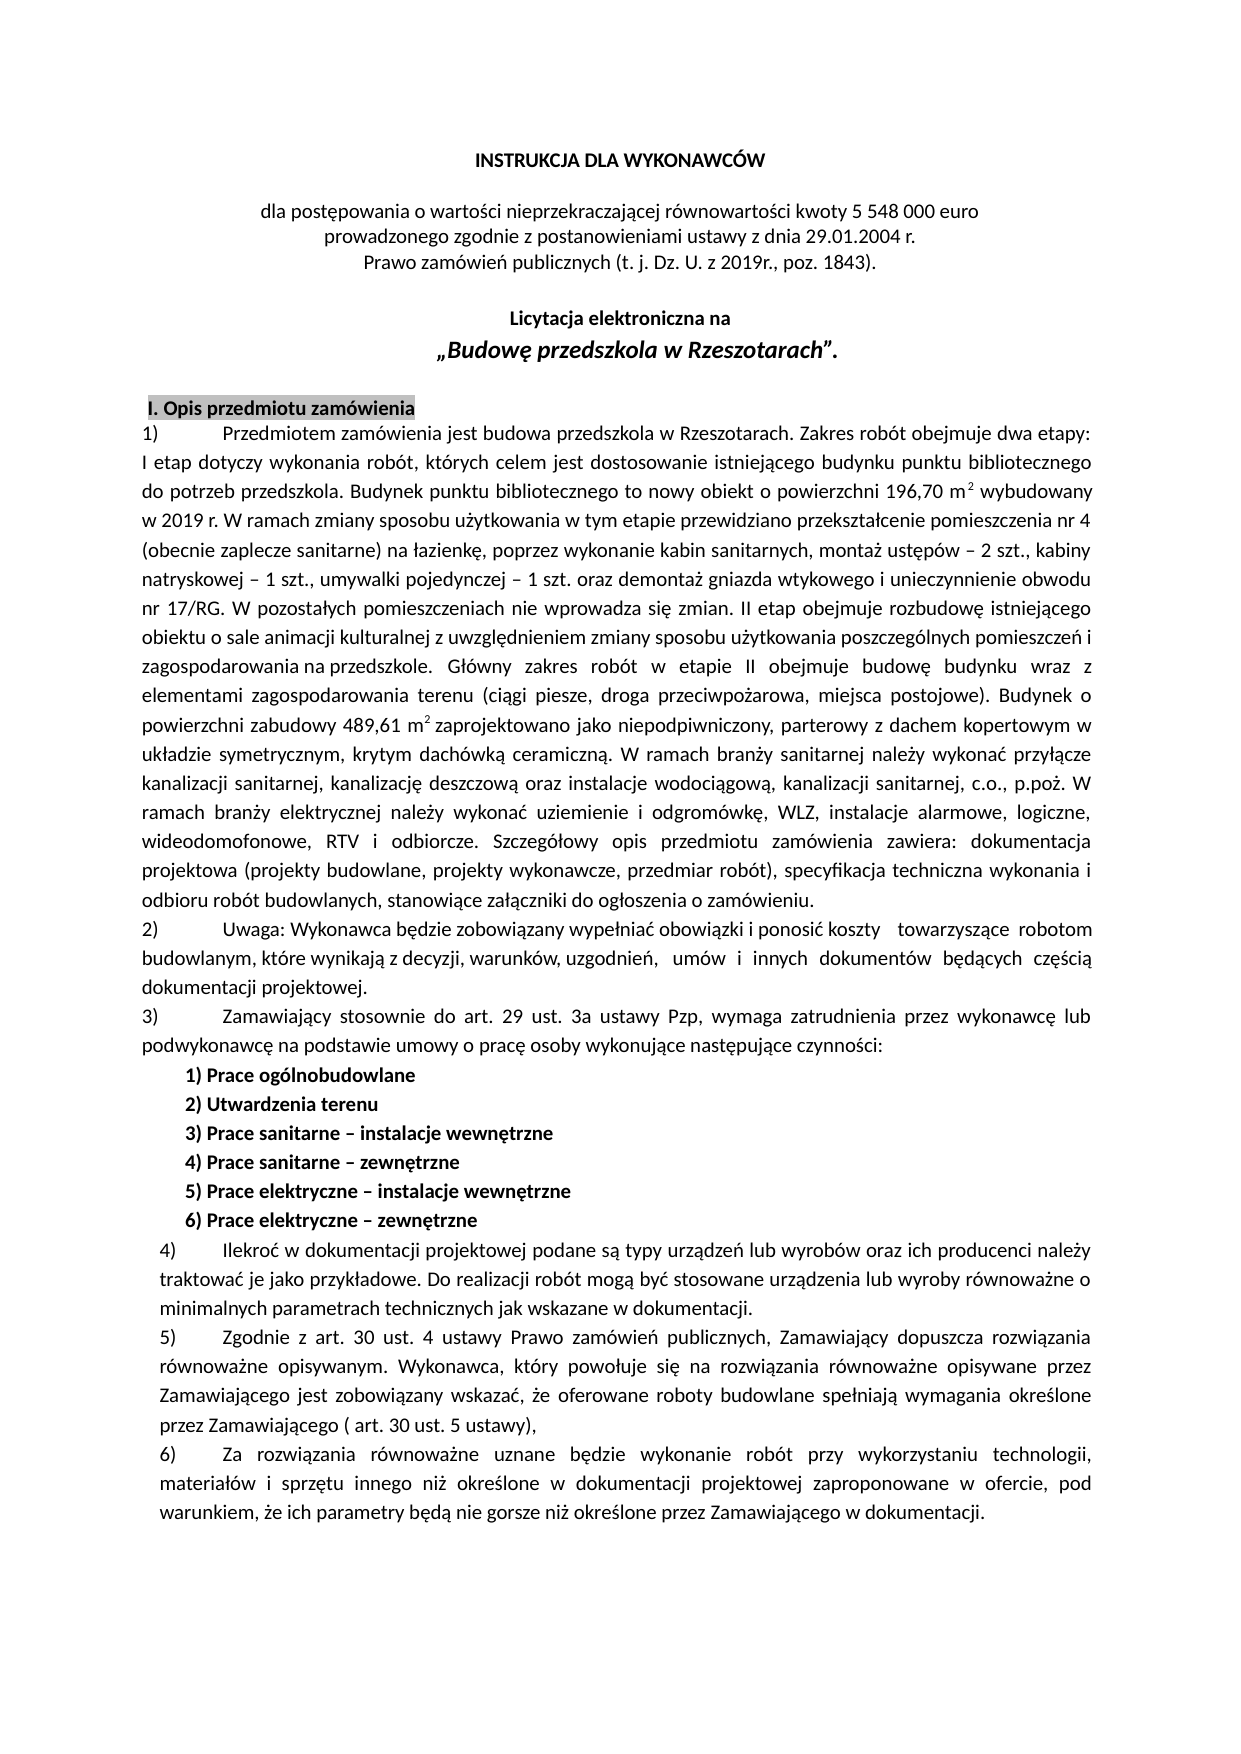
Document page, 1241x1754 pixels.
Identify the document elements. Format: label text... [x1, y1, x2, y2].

list Za rozwiązania równoważne uznane będzie wykonanie robót przy wykorzystaniu technologii, materiałów i sprzętu innego niż określone w dokumentacji projektowej zaproponowane w ofercie, pod warunkiem, że ich parametry będą nie gorsze niż określone przez Zamawiającego w dokumentacji. [159, 1441, 1093, 1525]
text Prawo zamówień publicznych (t. j. Dz. U. z 2019r., poz. 1843). [147, 249, 1093, 274]
text INSTRUKCJA DLA WYKONAWCÓW [147, 147, 1093, 173]
text „Budowę przedszkola w Rzeszotarach”. [185, 334, 1093, 365]
text 1) Prace ogólnobudowlane [185, 1062, 1093, 1087]
text prowadzonego zgodnie z postanowieniami ustawy z dnia 29.01.2004 r. [147, 224, 1093, 249]
text 5) Prace elektryczne – instalacje wewnętrzne [185, 1178, 1093, 1204]
text I. Opis przedmiotu zamówienia [147, 395, 1093, 420]
text Licytacja elektroniczna na [147, 305, 1093, 331]
list Przedmiotem zamówienia jest budowa przedszkola w Rzeszotarach. Zakres robót obejmuje dwa etapy: I etap dotyczy wykonania robót, których celem jest dostosowanie istniejącego budynku punktu bibliotecznego do potrzeb przedszkola. Budynek punktu bibliotecznego to nowy obiekt o powierzchni 196,70 m2 wybudowany w 2019 r. W ramach zmiany sposobu użytkowania w tym etapie przewidziano przekształcenie pomieszczenia nr 4 (obecnie zaplecze sanitarne) na łazienkę, poprzez wykonanie kabin sanitarnych, montaż ustępów – 2 szt., kabiny natryskowej – 1 szt., umywalki pojedynczej – 1 szt. oraz demontaż gniazda wtykowego i unieczynnienie obwodu nr 17/RG. W pozostałych pomieszczeniach nie wprowadza się zmian. II etap obejmuje rozbudowę istniejącego obiektu o sale animacji kulturalnej z uwzględnieniem zmiany sposobu użytkowania poszczególnych pomieszczeń i zagospodarowania na przedszkole. Główny zakres robót w etapie II obejmuje budowę budynku wraz z elementami zagospodarowania terenu (ciągi piesze, droga przeciwpożarowa, miejsca postojowe). Budynek o powierzchni zabudowy 489,61 m2 zaprojektowano jako niepodpiwniczony, parterowy z dachem kopertowym w układzie symetrycznym, krytym dachówką ceramiczną. W ramach branży sanitarnej należy wykonać przyłącze kanalizacji sanitarnej, kanalizację deszczową oraz instalacje wodociągową, kanalizacji sanitarnej, c.o., p.poż. W ramach branży elektrycznej należy wykonać uziemienie i odgromówkę, WLZ, instalacje alarmowe, logiczne, wideodomofonowe, RTV i odbiorcze. Szczegółowy opis przedmiotu zamówienia zawiera: dokumentacja projektowa (projekty budowlane, projekty wykonawcze, przedmiar robót), specyfikacja techniczna wykonania i odbioru robót budowlanych, stanowiące załączniki do ogłoszenia o zamówieniu. [142, 420, 1093, 912]
text 6) Prace elektryczne – zewnętrzne [185, 1208, 1093, 1233]
list Zgodnie z art. 30 ust. 4 ustawy Prawo zamówień publicznych, Zamawiający dopuszcza rozwiązania równoważne opisywanym. Wykonawca, który powołuje się na rozwiązania równoważne opisywane przez Zamawiającego jest zobowiązany wskazać, że oferowane roboty budowlane spełniają wymagania określone przez Zamawiającego ( art. 30 ust. 5 ustawy), [159, 1324, 1093, 1437]
list Zamawiający stosownie do art. 29 ust. 3a ustawy Pzp, wymaga zatrudnienia przez wykonawcę lub podwykonawcę na podstawie umowy o pracę osoby wykonujące następujące czynności: [142, 1003, 1093, 1058]
list Ilekroć w dokumentacji projektowej podane są typy urządzeń lub wyrobów oraz ich producenci należy traktować je jako przykładowe. Do realizacji robót mogą być stosowane urządzenia lub wyroby równoważne o minimalnych parametrach technicznych jak wskazane w dokumentacji. [159, 1237, 1093, 1321]
text 2) Utwardzenia terenu [185, 1091, 1093, 1116]
list Uwaga: Wykonawca będzie zobowiązany wypełniać obowiązki i ponosić koszty towarzyszące robotom budowlanym, które wynikają z decyzji, warunków, uzgodnień, umów i innych dokumentów będących częścią dokumentacji projektowej. [142, 916, 1093, 1000]
text 3) Prace sanitarne – instalacje wewnętrzne [185, 1120, 1093, 1146]
text dla postępowania o wartości nieprzekraczającej równowartości kwoty 5 548 000 euro [147, 198, 1093, 224]
text 4) Prace sanitarne – zewnętrzne [185, 1149, 1093, 1175]
